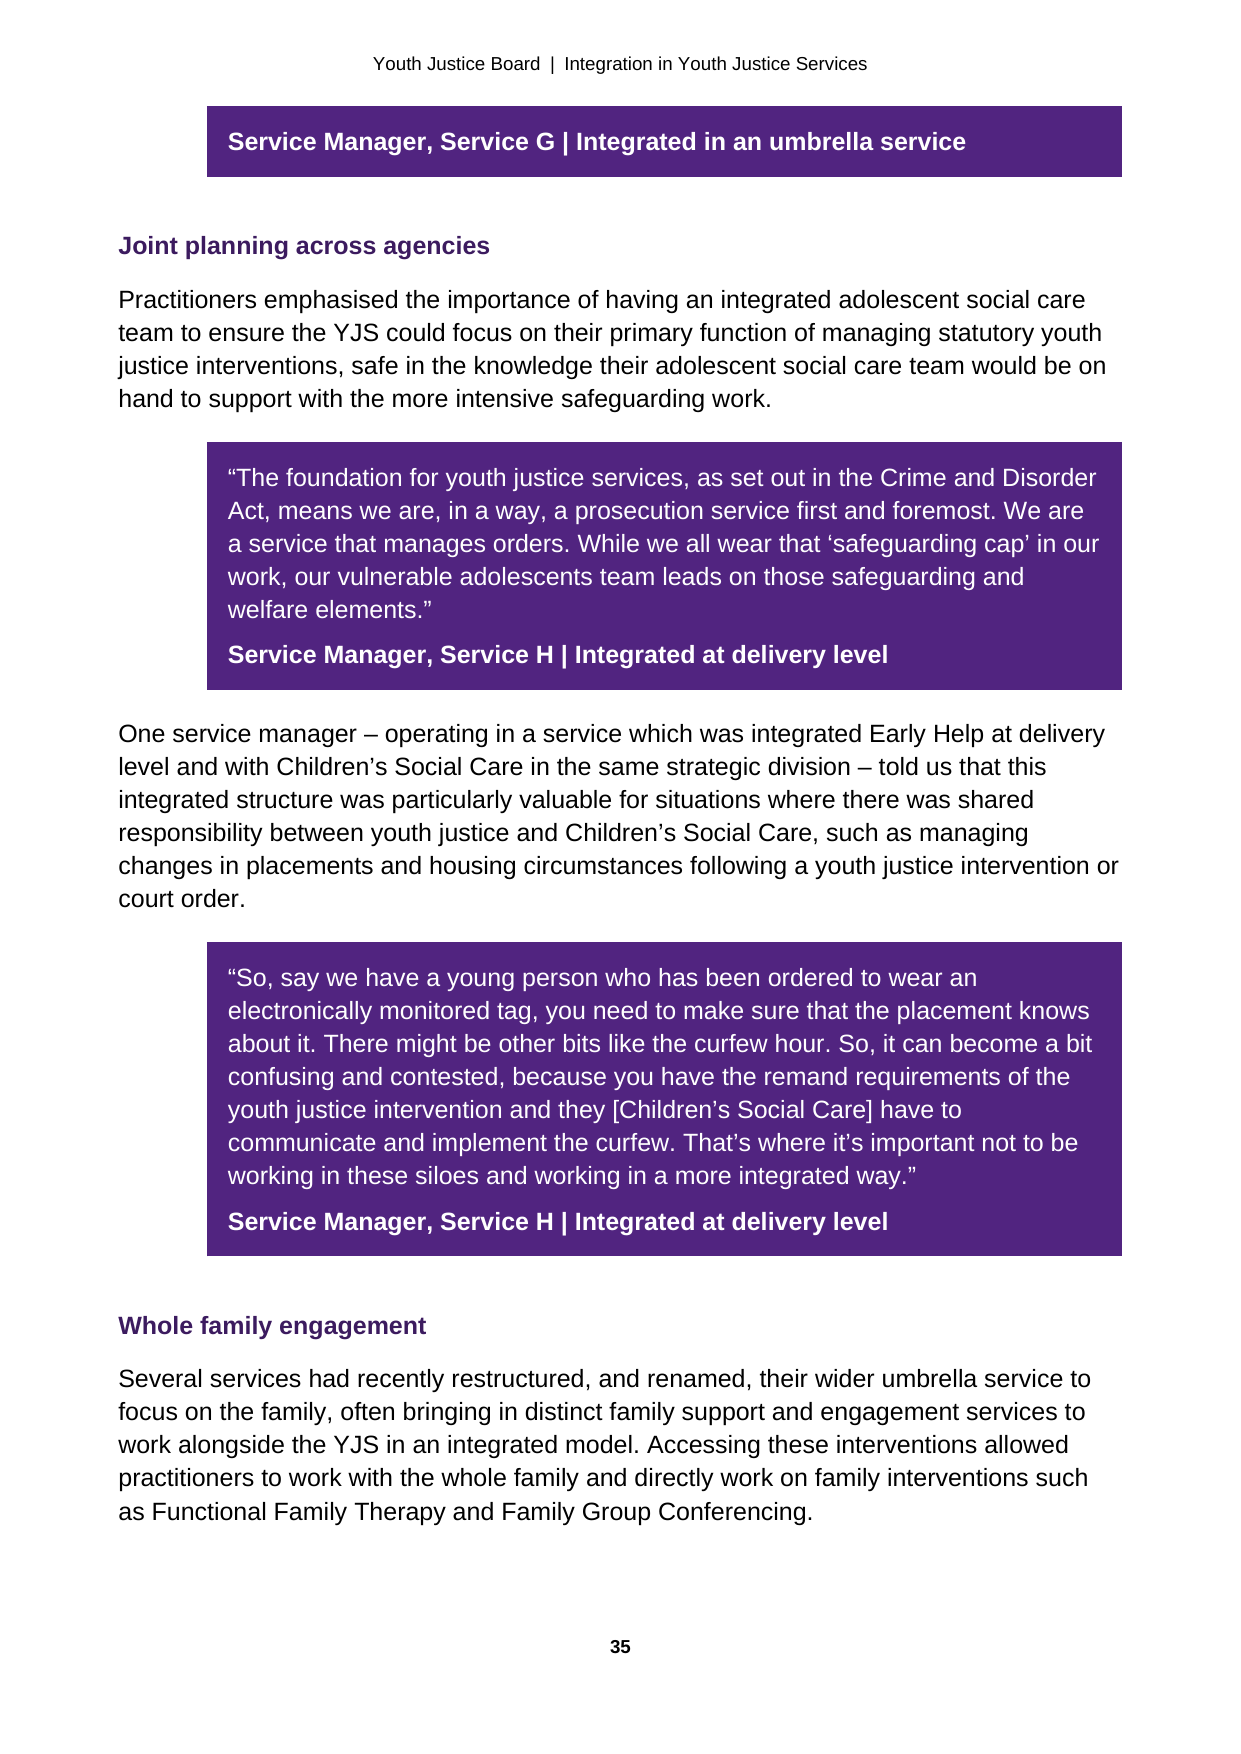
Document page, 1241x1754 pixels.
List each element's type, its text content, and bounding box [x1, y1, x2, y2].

text Practitioners emphasised the importance of having an integrated adolescent social care team to ensure the YJS could focus on their primary function of managing statutory youth justice interventions, safe in the knowledge their adolescent social care team would be on hand to support with the more intensive safeguarding work. [118, 285, 1122, 413]
text Service Manager, Service H | Integrated at delivery level [219, 1186, 1109, 1244]
subtitle Whole family engagement [118, 1311, 1122, 1339]
text “So, say we have a young person who has been ordered to wear an electronically monitored tag, you need to make sure that the placement knows about it. There might be other bits like the curfew hour. So, it can become a bit confusing and contested, because you have the remand requirements of the youth justice intervention and they [Children’s Social Care] have to communicate and implement the curfew. That’s where it’s important not to be working in these siloes and working in a more integrated way.” [219, 955, 1109, 1186]
text One service manager – operating in a service which was integrated Early Help at delivery level and with Children’s Social Care in the same strategic division – told us that this integrated structure was particularly valuable for situations where there was shared responsibility between youth justice and Children’s Social Care, such as managing changes in placements and housing circumstances following a youth justice intervention or court order. [118, 719, 1122, 913]
text Service Manager, Service G | Integrated in an umbrella service [219, 119, 1109, 164]
text “The foundation for youth justice services, as set out in the Crime and Disorder Act, means we are, in a way, a prosecution service first and foremost. We are a service that manages orders. While we all wear that ‘safeguarding cap’ in our work, our vulnerable adolescents team leads on those safeguarding and welfare elements.” [219, 454, 1109, 619]
text Several services had recently restructured, and renamed, their wider umbrella service to focus on the family, often bringing in distinct family support and engagement services to work alongside the YJS in an integrated model. Accessing these interventions allowed practitioners to work with the whole family and directly work on family interventions such as Functional Family Therapy and Family Group Conferencing. [118, 1364, 1122, 1525]
text Service Manager, Service H | Integrated at delivery level [219, 619, 1109, 677]
subtitle Joint planning across agencies [118, 231, 1122, 260]
